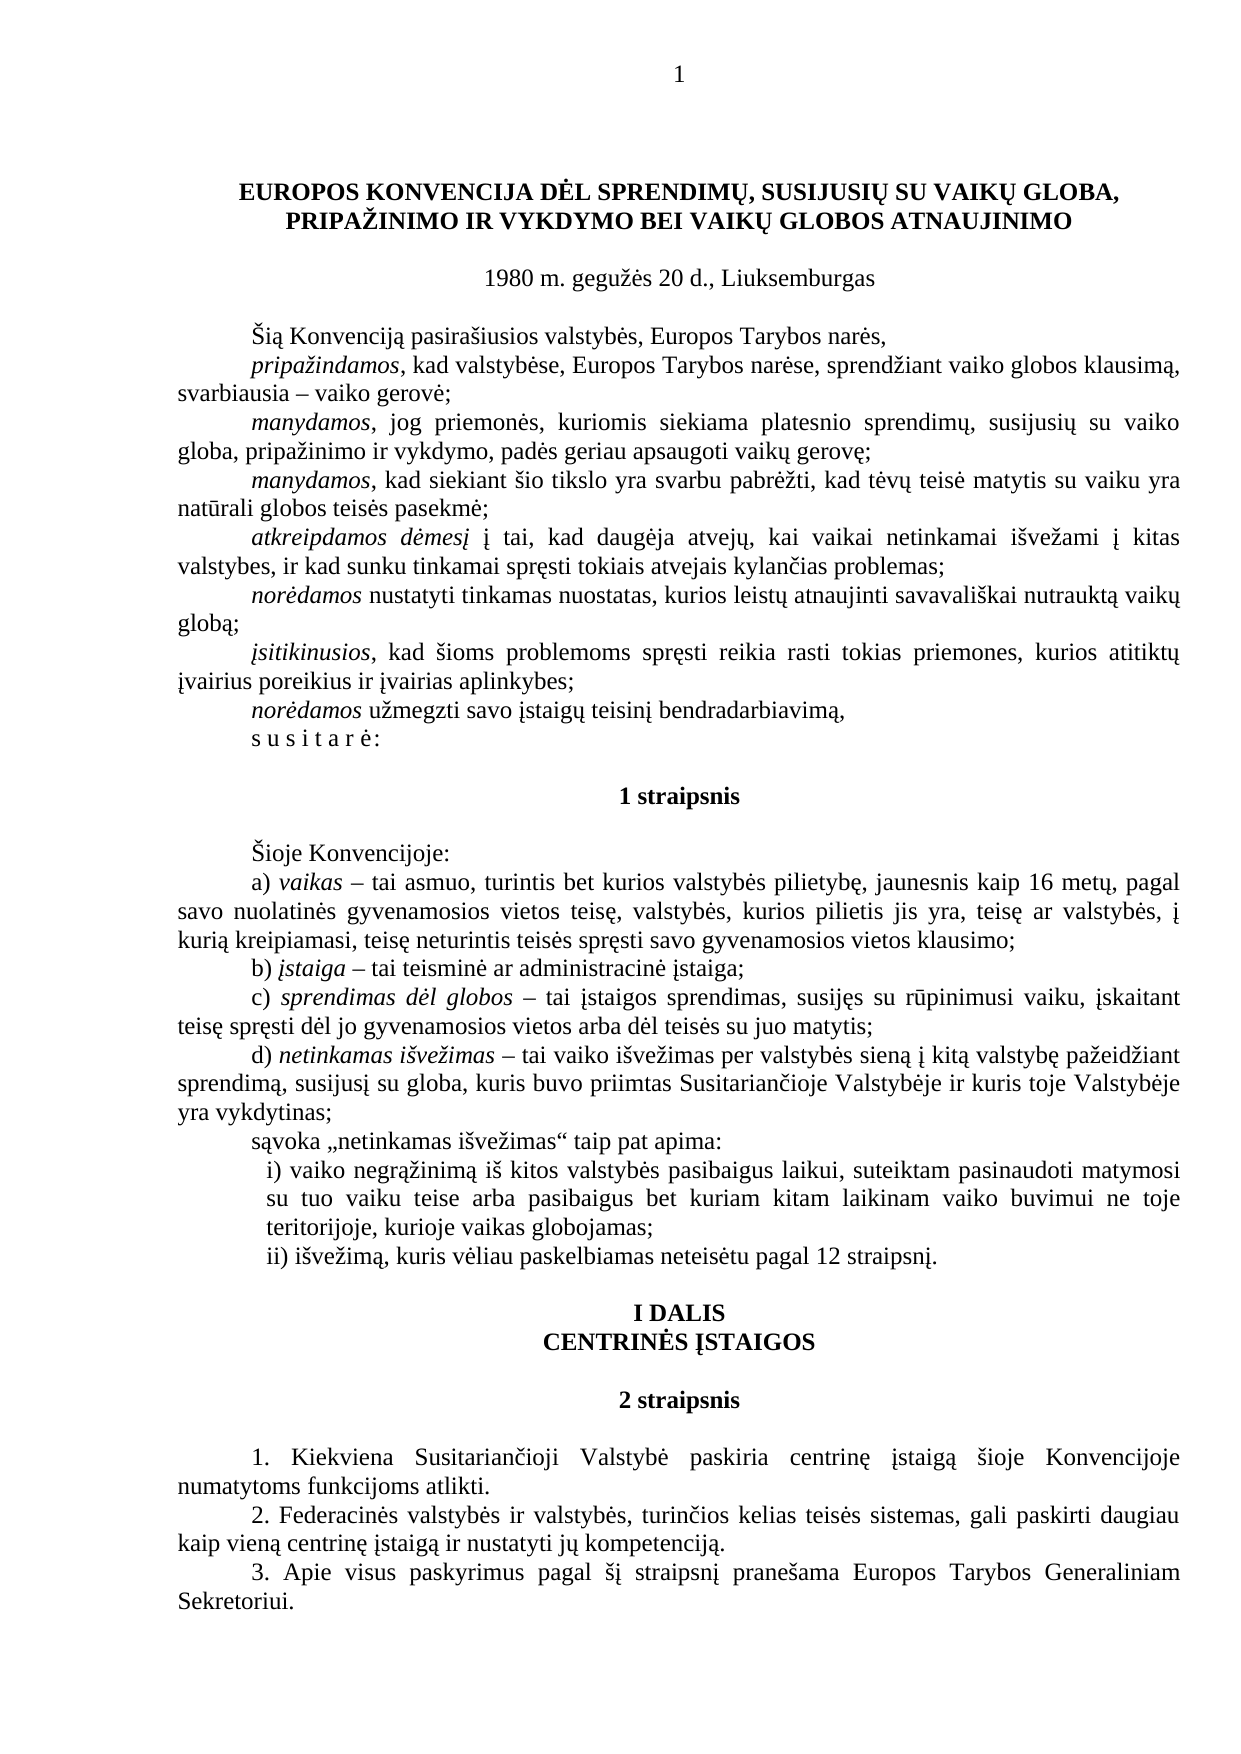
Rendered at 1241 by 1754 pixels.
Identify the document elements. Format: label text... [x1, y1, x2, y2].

text manydamos, jog priemonės, kuriomis siekiama platesnio sprendimų, susijusių su vaiko globa, pripažinimo ir vykdymo, padės geriau apsaugoti vaikų gerovę; [177, 407, 1181, 465]
text atkreipdamos dėmesį į tai, kad daugėja atvejų, kai vaikai netinkamai išvežami į kitas valstybes, ir kad sunku tinkamai spręsti tokiais atvejais kylančias problemas; [177, 522, 1181, 580]
text d) netinkamas išvežimas – tai vaiko išvežimas per valstybės sieną į kitą valstybę pažeidžiant sprendimą, susijusį su globa, kuris buvo priimtas Susitariančioje Valstybėje ir kuris toje Valstybėje yra vykdytinas; [177, 1040, 1181, 1126]
text manydamos, kad siekiant šio tikslo yra svarbu pabrėžti, kad tėvų teisė matytis su vaiku yra natūrali globos teisės pasekmė; [177, 465, 1181, 522]
text ii) išvežimą, kuris vėliau paskelbiamas neteisėtu pagal 12 straipsnį. [266, 1241, 1181, 1270]
text b) įstaiga – tai teisminė ar administracinė įstaiga; [177, 953, 1181, 982]
text 3. Apie visus paskyrimus pagal šį straipsnį pranešama Europos Tarybos Generaliniam Sekretoriui. [177, 1557, 1181, 1615]
text c) sprendimas dėl globos – tai įstaigos sprendimas, susijęs su rūpinimusi vaiku, įskaitant teisę spręsti dėl jo gyvenamosios vietos arba dėl teisės su juo matytis; [177, 982, 1181, 1040]
text I dalis [177, 1298, 1181, 1327]
text susitarė: [177, 723, 1181, 752]
text 2. Federacinės valstybės ir valstybės, turinčios kelias teisės sistemas, gali paskirti daugiau kaip vieną centrinę įstaigą ir nustatyti jų kompetenciją. [177, 1500, 1181, 1557]
text įsitikinusios, kad šioms problemoms spręsti reikia rasti tokias priemones, kurios atitiktų įvairius poreikius ir įvairias aplinkybes; [177, 637, 1181, 695]
text EUROPOS KONVENCIJA DĖL SPRENDIMŲ, SUSIJUSIŲ SU VAIKŲ GLOBA, PRIPAŽINIMO IR VYKDYMO BEI VAIKŲ GLOBOS ATNAUJINIMO [177, 177, 1181, 235]
text sąvoka „netinkamas išvežimas“ taip pat apima: [177, 1126, 1181, 1155]
text Centrinės įstaigos [177, 1327, 1181, 1356]
text i) vaiko negrąžinimą iš kitos valstybės pasibaigus laikui, suteiktam pasinaudoti matymosi su tuo vaiku teise arba pasibaigus bet kuriam kitam laikinam vaiko buvimui ne toje teritorijoje, kurioje vaikas globojamas; [266, 1155, 1181, 1241]
text a) vaikas – tai asmuo, turintis bet kurios valstybės pilietybę, jaunesnis kaip 16 metų, pagal savo nuolatinės gyvenamosios vietos teisę, valstybės, kurios pilietis jis yra, teisę ar valstybės, į kurią kreipiamasi, teisę neturintis teisės spręsti savo gyvenamosios vietos klausimo; [177, 867, 1181, 953]
text 1980 m. gegužės 20 d., Liuksemburgas [177, 263, 1181, 292]
text 1. Kiekviena Susitariančioji Valstybė paskiria centrinę įstaigą šioje Konvencijoje numatytoms funkcijoms atlikti. [177, 1442, 1181, 1500]
text norėdamos užmegzti savo įstaigų teisinį bendradarbiavimą, [177, 695, 1181, 723]
text pripažindamos, kad valstybėse, Europos Tarybos narėse, sprendžiant vaiko globos klausimą, svarbiausia – vaiko gerovė; [177, 350, 1181, 407]
text 1 straipsnis [177, 781, 1181, 810]
text Šią Konvenciją pasirašiusios valstybės, Europos Tarybos narės, [177, 321, 1181, 350]
text Šioje Konvencijoje: [177, 838, 1181, 867]
text norėdamos nustatyti tinkamas nuostatas, kurios leistų atnaujinti savavališkai nutrauktą vaikų globą; [177, 580, 1181, 637]
text 2 straipsnis [177, 1385, 1181, 1413]
